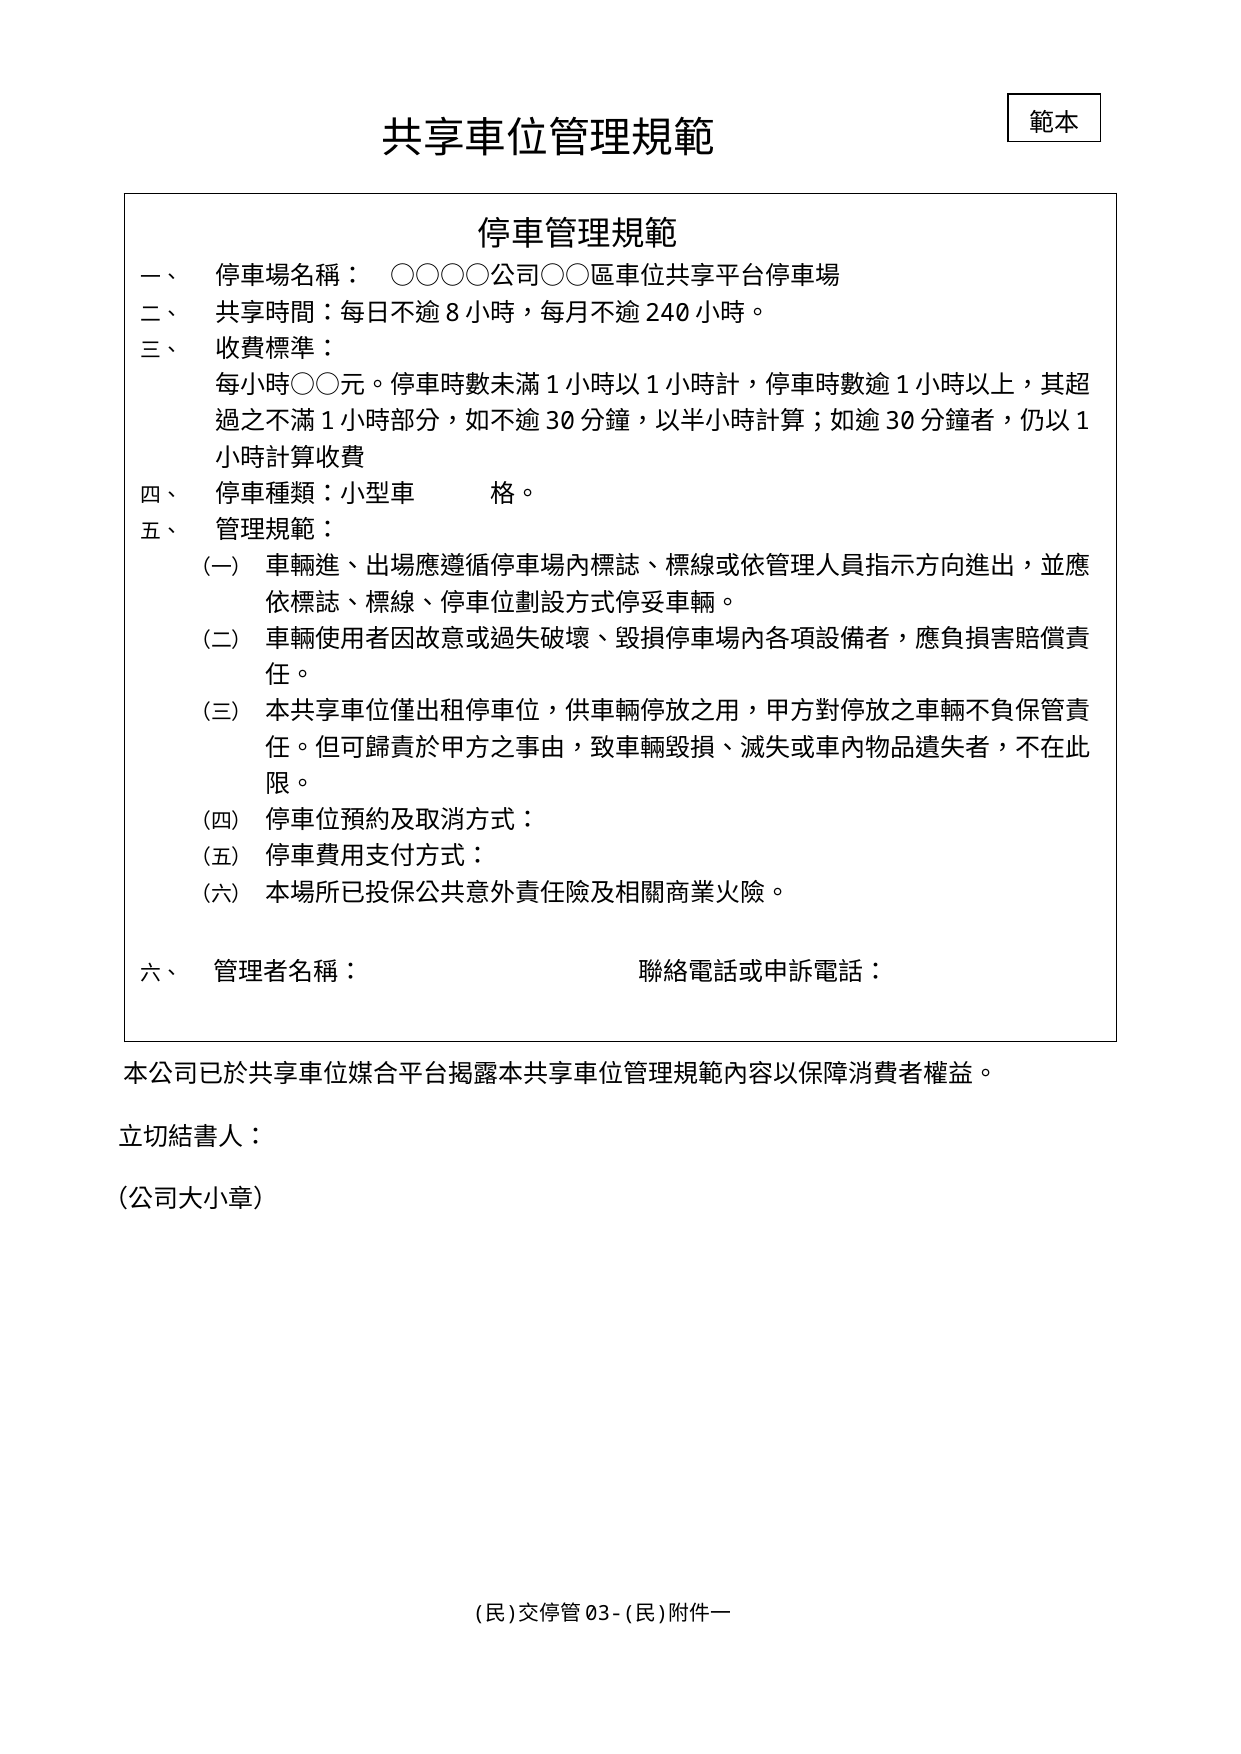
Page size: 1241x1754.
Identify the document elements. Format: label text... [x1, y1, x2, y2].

text 每小時○○元。停車時數未滿1小時以1小時計，停車時數逾1小時以上，其超過之不滿1小時部分，如不逾30分鐘，以半小時計算；如逾30分鐘者，仍以1小時計算收費 [215, 364, 1101, 473]
text 立切結書人： [89, 1092, 1152, 1155]
text 停車管理規範 [140, 201, 1101, 256]
text 共享車位管理規範 [89, 92, 1152, 155]
text 範本 [1024, 102, 1085, 133]
list 本共享車位僅出租停車位，供車輛停放之用，甲方對停放之車輛不負保管責任。但可歸責於甲方之事由，致車輛毀損、滅失或車內物品遺失者，不在此限。 [190, 691, 1101, 799]
text （公司大小章） [89, 1155, 1152, 1217]
list 停車場名稱： ○○○○公司○○區車位共享平台停車場 [140, 256, 1101, 292]
list 本場所已投保公共意外責任險及相關商業火險。 [190, 872, 1101, 908]
list 停車種類：小型車 格。 [140, 473, 1101, 509]
list 停車費用支付方式： [190, 836, 1101, 872]
list 共享時間：每日不逾8小時，每月不逾240小時。 [140, 292, 1101, 328]
list 管理規範： [140, 509, 1101, 546]
list 收費標準： [140, 328, 1101, 364]
text 六、 管理者名稱： 聯絡電話或申訴電話： [140, 951, 1101, 988]
list 停車位預約及取消方式： [190, 799, 1101, 836]
text 本公司已於共享車位媒合平台揭露本共享車位管理規範內容以保障消費者權益。 [89, 1030, 1152, 1092]
list 車輛進、出場應遵循停車場內標誌、標線或依管理人員指示方向進出，並應依標誌、標線、停車位劃設方式停妥車輛。 [190, 546, 1101, 618]
list 車輛使用者因故意或過失破壞、毀損停車場內各項設備者，應負損害賠償責任。 [190, 618, 1101, 691]
